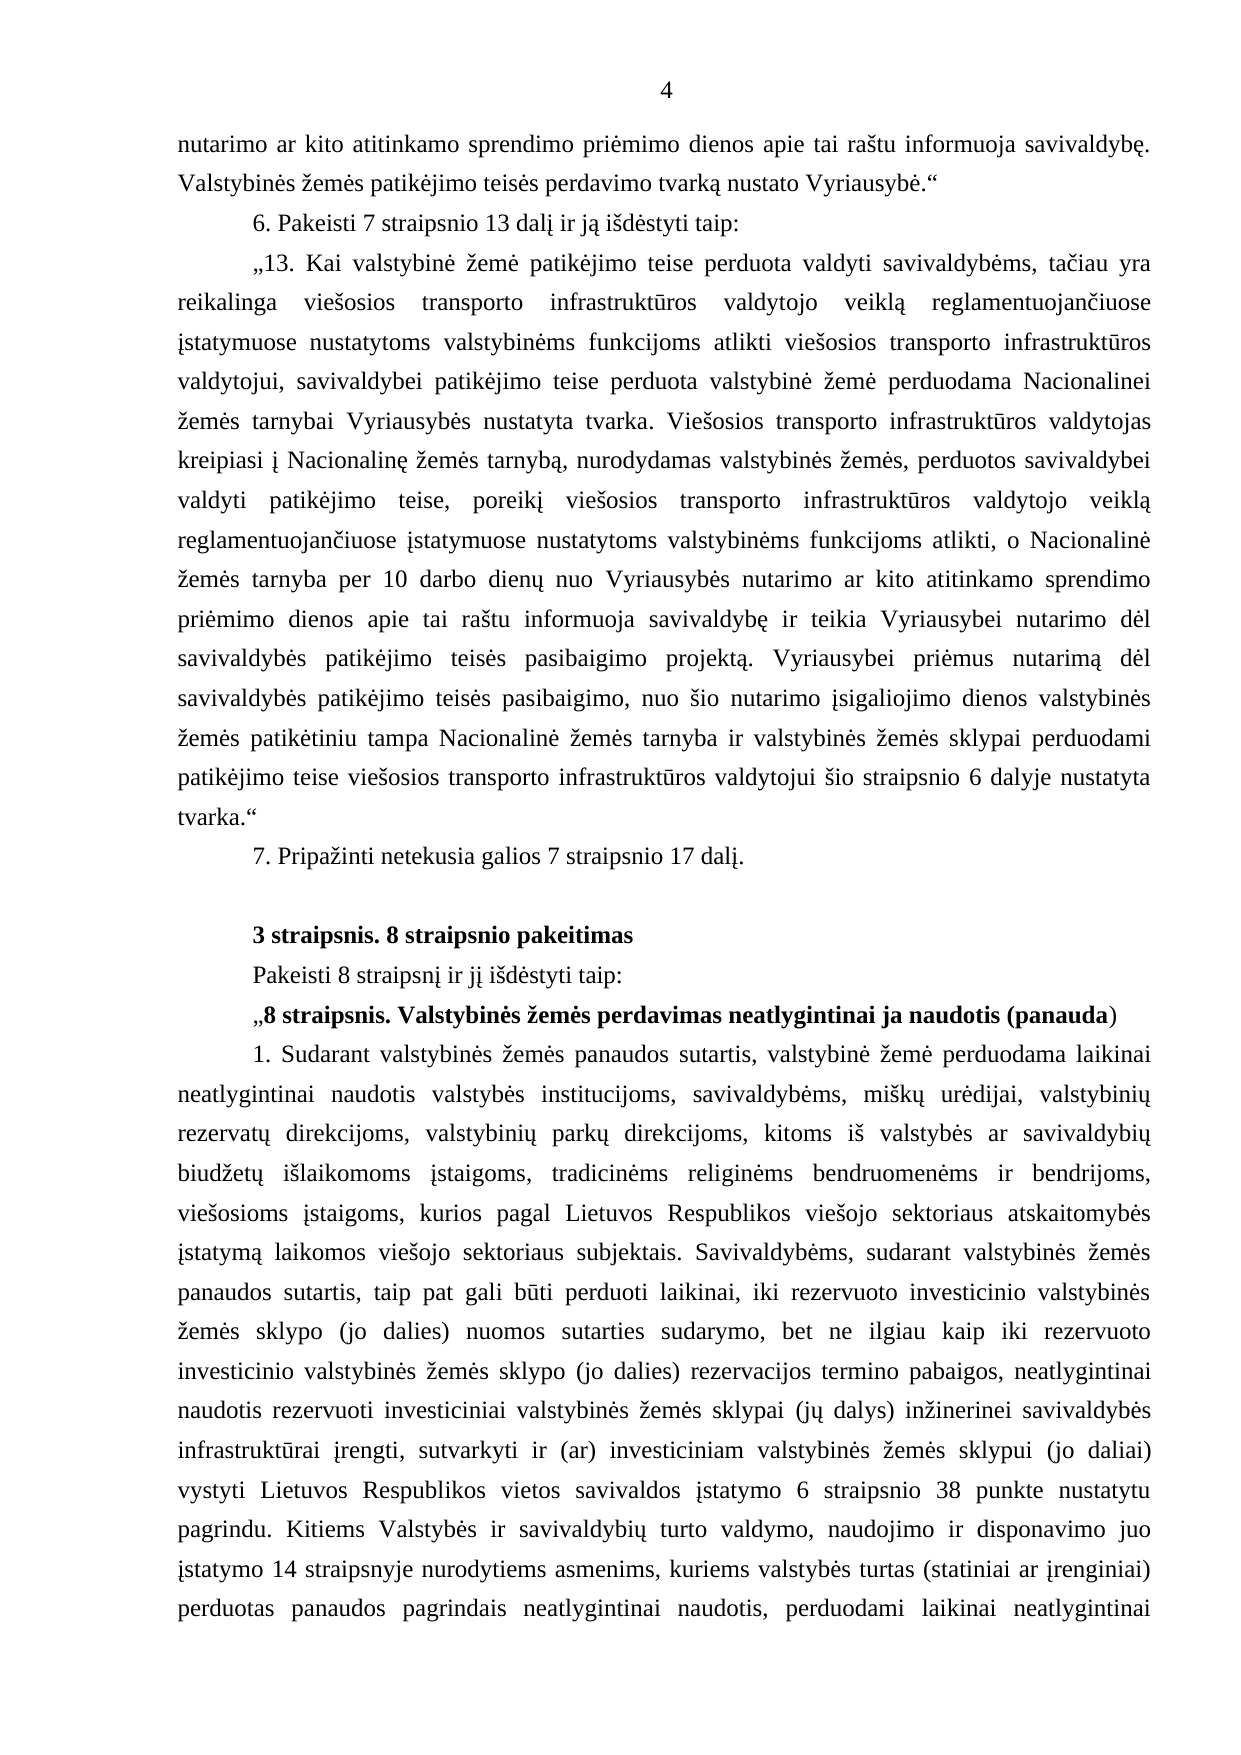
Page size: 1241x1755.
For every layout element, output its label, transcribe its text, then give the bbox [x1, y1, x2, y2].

text nutarimo ar kito atitinkamo sprendimo priėmimo dienos apie tai raštu informuoja savivaldybę. Valstybinės žemės patikėjimo teisės perdavimo tvarką nustato Vyriausybė.“ [177, 118, 1152, 197]
text 1. Sudarant valstybinės žemės panaudos sutartis, valstybinė žemė perduodama laikinai neatlygintinai naudotis valstybės institucijoms, savivaldybėms, miškų urėdijai, valstybinių rezervatų direkcijoms, valstybinių parkų direkcijoms, kitoms iš valstybės ar savivaldybių biudžetų išlaikomoms įstaigoms, tradicinėms religinėms bendruomenėms ir bendrijoms, viešosioms įstaigoms, kurios pagal Lietuvos Respublikos viešojo sektoriaus atskaitomybės įstatymą laikomos viešojo sektoriaus subjektais. Savivaldybėms, sudarant valstybinės žemės panaudos sutartis, taip pat gali būti perduoti laikinai, iki rezervuoto investicinio valstybinės žemės sklypo (jo dalies) nuomos sutarties sudarymo, bet ne ilgiau kaip iki rezervuoto investicinio valstybinės žemės sklypo (jo dalies) rezervacijos termino pabaigos, neatlygintinai naudotis rezervuoti investiciniai valstybinės žemės sklypai (jų dalys) inžinerinei savivaldybės infrastruktūrai įrengti, sutvarkyti ir (ar) investiciniam valstybinės žemės sklypui (jo daliai) vystyti Lietuvos Respublikos vietos savivaldos įstatymo 6 straipsnio 38 punkte nustatytu pagrindu. Kitiems Valstybės ir savivaldybių turto valdymo, naudojimo ir disponavimo juo įstatymo 14 straipsnyje nurodytiems asmenims, kuriems valstybės turtas (statiniai ar įrenginiai) perduotas panaudos pagrindais neatlygintinai naudotis, perduodami laikinai neatlygintinai [177, 1028, 1152, 1622]
text 6. Pakeisti 7 straipsnio 13 dalį ir ją išdėstyti taip: [177, 197, 1152, 237]
text 3 straipsnis. 8 straipsnio pakeitimas [177, 910, 1152, 949]
text 7. Pripažinti netekusia galios 7 straipsnio 17 dalį. [177, 831, 1152, 870]
text Pakeisti 8 straipsnį ir jį išdėstyti taip: [177, 949, 1152, 989]
text „13. Kai valstybinė žemė patikėjimo teise perduota valdyti savivaldybėms, tačiau yra reikalinga viešosios transporto infrastruktūros valdytojo veiklą reglamentuojančiuose įstatymuose nustatytoms valstybinėms funkcijoms atlikti viešosios transporto infrastruktūros valdytojui, savivaldybei patikėjimo teise perduota valstybinė žemė perduodama Nacionalinei žemės tarnybai Vyriausybės nustatyta tvarka. Viešosios transporto infrastruktūros valdytojas kreipiasi į Nacionalinę žemės tarnybą, nurodydamas valstybinės žemės, perduotos savivaldybei valdyti patikėjimo teise, poreikį viešosios transporto infrastruktūros valdytojo veiklą reglamentuojančiuose įstatymuose nustatytoms valstybinėms funkcijoms atlikti, o Nacionalinė žemės tarnyba per 10 darbo dienų nuo Vyriausybės nutarimo ar kito atitinkamo sprendimo priėmimo dienos apie tai raštu informuoja savivaldybę ir teikia Vyriausybei nutarimo dėl savivaldybės patikėjimo teisės pasibaigimo projektą. Vyriausybei priėmus nutarimą dėl savivaldybės patikėjimo teisės pasibaigimo, nuo šio nutarimo įsigaliojimo dienos valstybinės žemės patikėtiniu tampa Nacionalinė žemės tarnyba ir valstybinės žemės sklypai perduodami patikėjimo teise viešosios transporto infrastruktūros valdytojui šio straipsnio 6 dalyje nustatyta tvarka.“ [177, 237, 1152, 831]
text „8 straipsnis. Valstybinės žemės perdavimas neatlygintinai ja naudotis (panauda) [177, 989, 1152, 1028]
